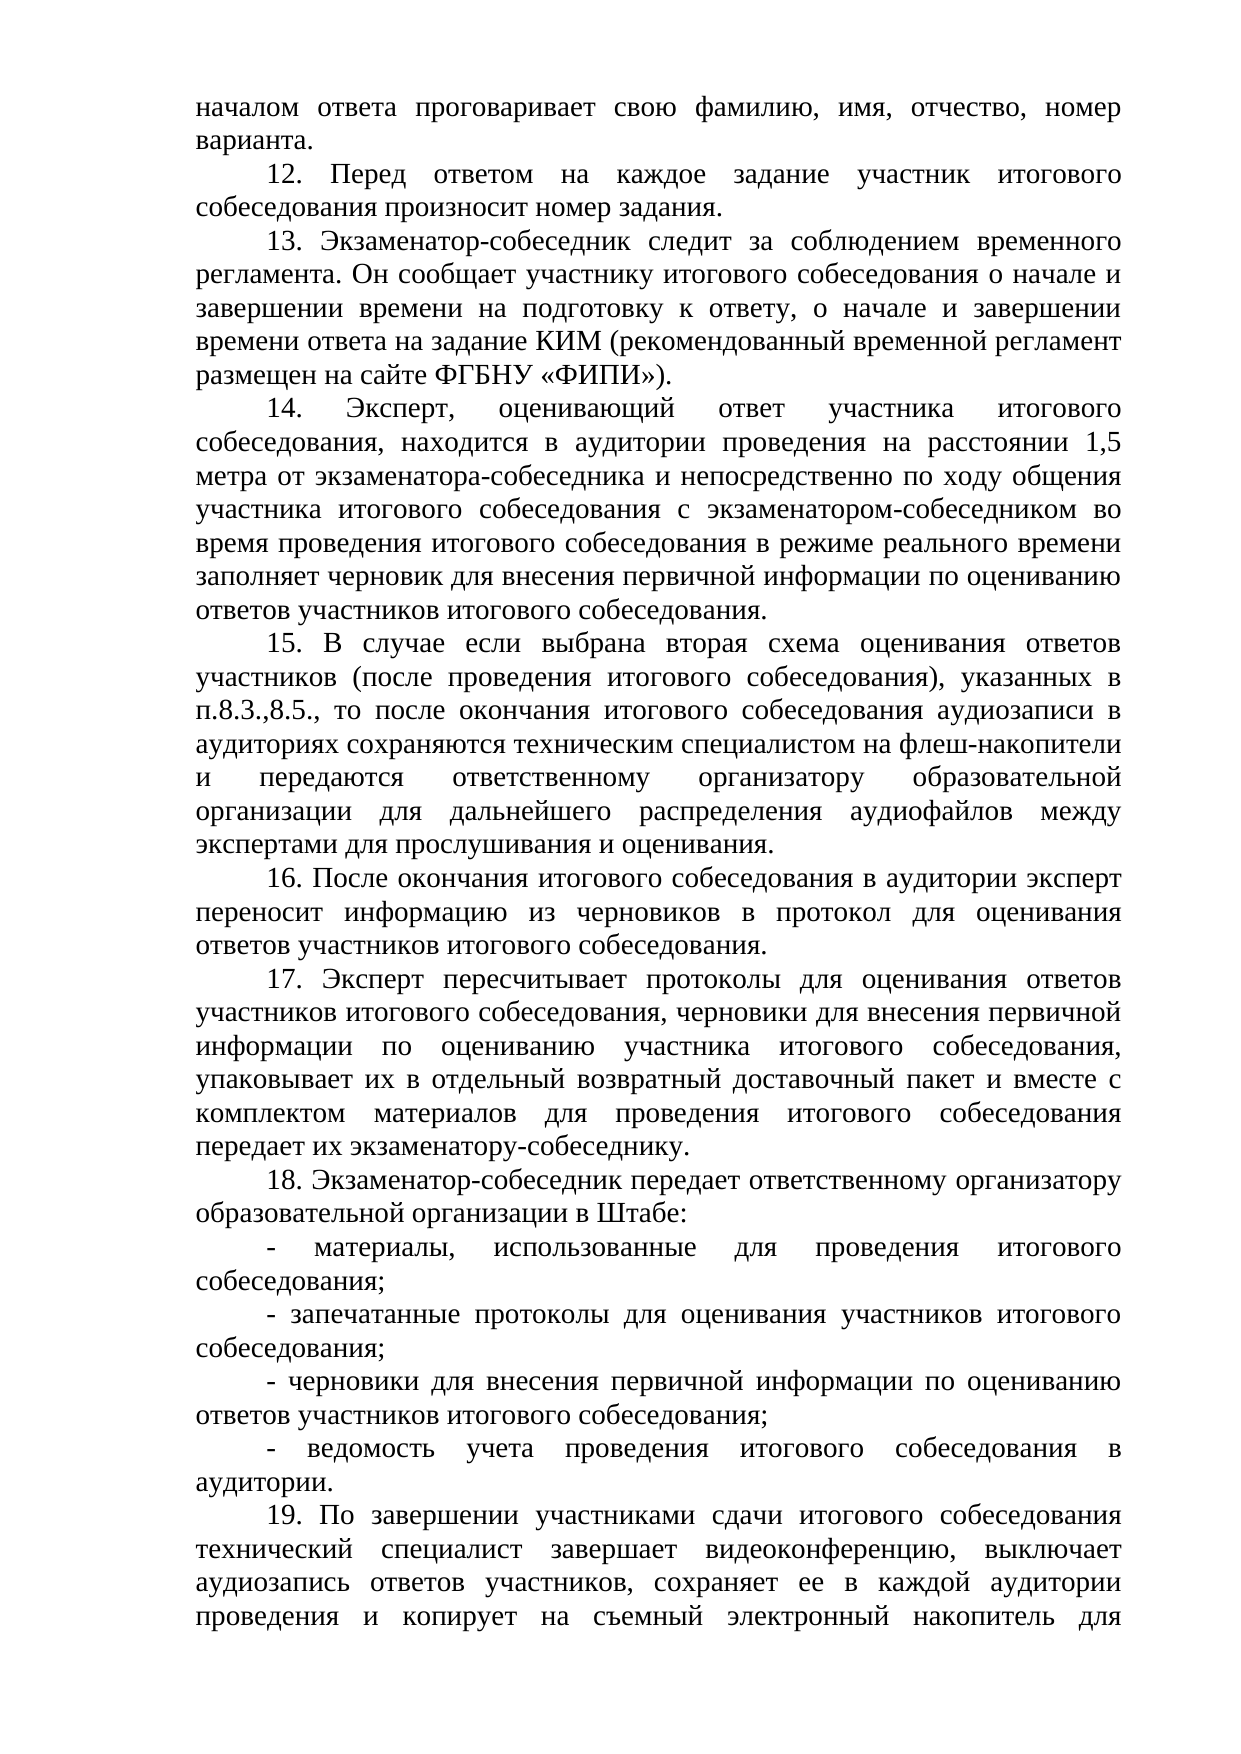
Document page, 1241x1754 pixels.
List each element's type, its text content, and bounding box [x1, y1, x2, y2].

text 16. После окончания итогового собеседования в аудитории эксперт переносит информацию из черновиков в протокол для оценивания ответов участников итогового собеседования. [195, 860, 1122, 961]
text - ведомость учета проведения итогового собеседования в аудитории. [195, 1430, 1122, 1497]
text 15. В случае если выбрана вторая схема оценивания ответов участников (после проведения итогового собеседования), указанных в п.8.3.,8.5., то после окончания итогового собеседования аудиозаписи в аудиториях сохраняются техническим специалистом на флеш-накопители и передаются ответственному организатору образовательной организации для дальнейшего распределения аудиофайлов между экспертами для прослушивания и оценивания. [195, 625, 1122, 860]
text 17. Эксперт пересчитывает протоколы для оценивания ответов участников итогового собеседования, черновики для внесения первичной информации по оцениванию участника итогового собеседования, упаковывает их в отдельный возвратный доставочный пакет и вместе с комплектом материалов для проведения итогового собеседования передает их экзаменатору-собеседнику. [195, 961, 1122, 1162]
text - запечатанные протоколы для оценивания участников итогового собеседования; [195, 1296, 1122, 1363]
text 14. Эксперт, оценивающий ответ участника итогового собеседования, находится в аудитории проведения на расстоянии 1,5 метра от экзаменатора-собеседника и непосредственно по ходу общения участника итогового собеседования с экзаменатором-собеседником во время проведения итогового собеседования в режиме реального времени заполняет черновик для внесения первичной информации по оцениванию ответов участников итогового собеседования. [195, 391, 1122, 625]
text - материалы, использованные для проведения итогового собеседования; [195, 1229, 1122, 1296]
text началом ответа проговаривает свою фамилию, имя, отчество, номер варианта. [195, 89, 1122, 156]
text 13. Экзаменатор-собеседник следит за соблюдением временного регламента. Он сообщает участнику итогового собеседования о начале и завершении времени на подготовку к ответу, о начале и завершении времени ответа на задание КИМ (рекомендованный временной регламент размещен на сайте ФГБНУ «ФИПИ»). [195, 223, 1122, 391]
text - черновики для внесения первичной информации по оцениванию ответов участников итогового собеседования; [195, 1363, 1122, 1430]
text 19. По завершении участниками сдачи итогового собеседования технический специалист завершает видеоконференцию, выключает аудиозапись ответов участников, сохраняет ее в каждой аудитории проведения и копирует на съемный электронный накопитель для [195, 1497, 1122, 1632]
text 18. Экзаменатор-собеседник передает ответственному организатору образовательной организации в Штабе: [195, 1162, 1122, 1229]
text 12. Перед ответом на каждое задание участник итогового собеседования произносит номер задания. [195, 156, 1122, 223]
